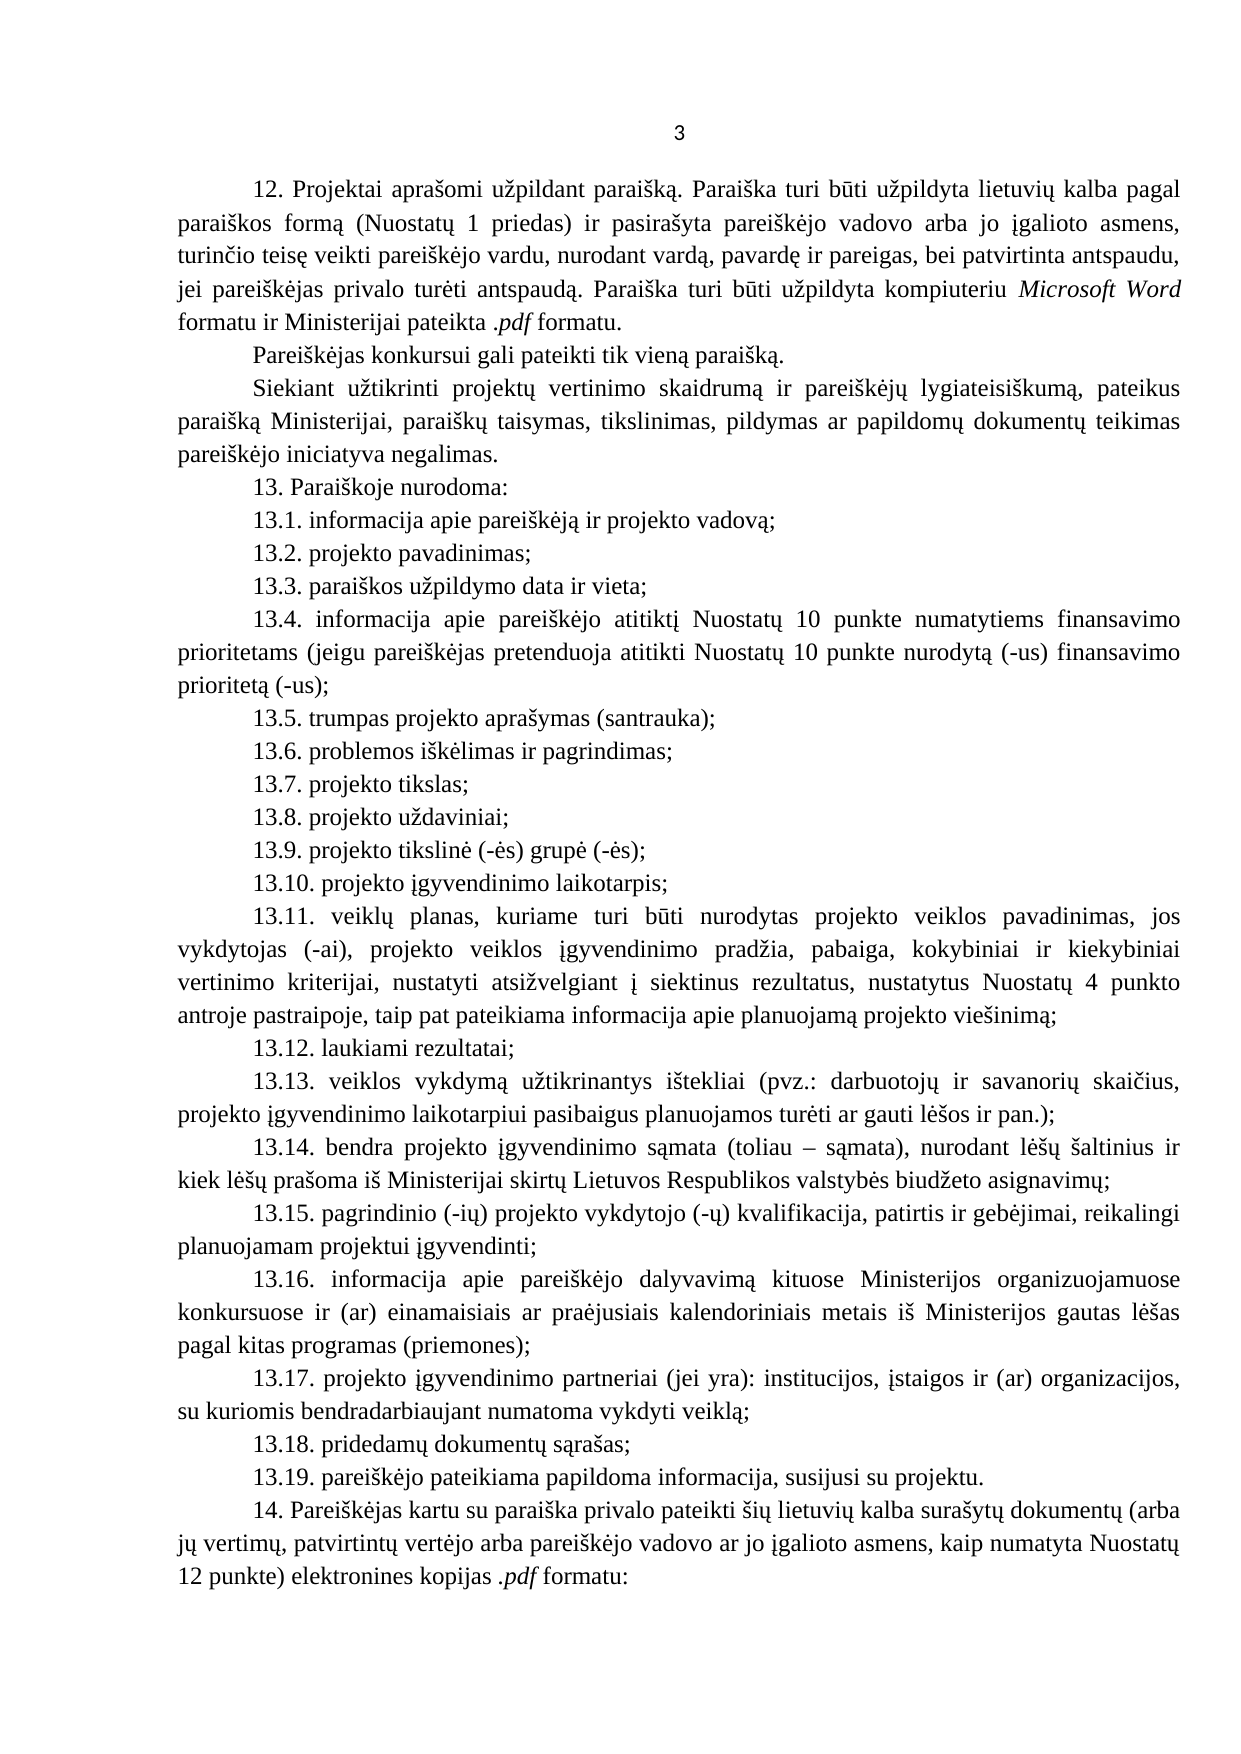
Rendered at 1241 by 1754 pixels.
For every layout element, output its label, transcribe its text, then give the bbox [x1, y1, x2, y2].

text 13. Paraiškoje nurodoma: [177, 472, 1181, 501]
text 13.7. projekto tikslas; [177, 769, 1181, 798]
text 13.8. projekto uždaviniai; [177, 802, 1181, 831]
text 13.4. informacija apie pareiškėjo atitiktį Nuostatų 10 punkte numatytiems finansavimo prioritetams (jeigu pareiškėjas pretenduoja atitikti Nuostatų 10 punkte nurodytą (-us) finansavimo prioritetą (-us); [177, 604, 1181, 699]
text 13.6. problemos iškėlimas ir pagrindimas; [177, 736, 1181, 765]
text 13.11. veiklų planas, kuriame turi būti nurodytas projekto veiklos pavadinimas, jos vykdytojas (-ai), projekto veiklos įgyvendinimo pradžia, pabaiga, kokybiniai ir kiekybiniai vertinimo kriterijai, nustatyti atsižvelgiant į siektinus rezultatus, nustatytus Nuostatų 4 punkto antroje pastraipoje, taip pat pateikiama informacija apie planuojamą projekto viešinimą; [177, 901, 1181, 1029]
text 13.5. trumpas projekto aprašymas (santrauka); [177, 703, 1181, 732]
text 12. Projektai aprašomi užpildant paraišką. Paraiška turi būti užpildyta lietuvių kalba pagal paraiškos formą (Nuostatų 1 priedas) ir pasirašyta pareiškėjo vadovo arba jo įgalioto asmens, turinčio teisę veikti pareiškėjo vardu, nurodant vardą, pavardę ir pareigas, bei patvirtinta antspaudu, jei pareiškėjas privalo turėti antspaudą. Paraiška turi būti užpildyta kompiuteriu Microsoft Word formatu ir Ministerijai pateikta .pdf formatu. [177, 174, 1181, 335]
text 13.9. projekto tikslinė (-ės) grupė (-ės); [177, 835, 1181, 864]
text 13.10. projekto įgyvendinimo laikotarpis; [177, 868, 1181, 897]
text 13.18. pridedamų dokumentų sąrašas; [177, 1429, 1181, 1458]
text 13.16. informacija apie pareiškėjo dalyvavimą kituose Ministerijos organizuojamuose konkursuose ir (ar) einamaisiais ar praėjusiais kalendoriniais metais iš Ministerijos gautas lėšas pagal kitas programas (priemones); [177, 1264, 1181, 1359]
text 13.15. pagrindinio (-ių) projekto vykdytojo (-ų) kvalifikacija, patirtis ir gebėjimai, reikalingi planuojamam projektui įgyvendinti; [177, 1198, 1181, 1260]
text 13.1. informacija apie pareiškėją ir projekto vadovą; [177, 505, 1181, 533]
text Siekiant užtikrinti projektų vertinimo skaidrumą ir pareiškėjų lygiateisiškumą, pateikus paraišką Ministerijai, paraiškų taisymas, tikslinimas, pildymas ar papildomų dokumentų teikimas pareiškėjo iniciatyva negalimas. [177, 373, 1181, 467]
text 13.14. bendra projekto įgyvendinimo sąmata (toliau – sąmata), nurodant lėšų šaltinius ir kiek lėšų prašoma iš Ministerijai skirtų Lietuvos Respublikos valstybės biudžeto asignavimų; [177, 1132, 1181, 1194]
text 13.19. pareiškėjo pateikiama papildoma informacija, susijusi su projektu. [177, 1462, 1181, 1491]
text 13.3. paraiškos užpildymo data ir vieta; [177, 571, 1181, 599]
text 13.17. projekto įgyvendinimo partneriai (jei yra): institucijos, įstaigos ir (ar) organizacijos, su kuriomis bendradarbiaujant numatoma vykdyti veiklą; [177, 1363, 1181, 1425]
text Pareiškėjas konkursui gali pateikti tik vieną paraišką. [177, 340, 1181, 368]
text 14. Pareiškėjas kartu su paraiška privalo pateikti šių lietuvių kalba surašytų dokumentų (arba jų vertimų, patvirtintų vertėjo arba pareiškėjo vadovo ar jo įgalioto asmens, kaip numatyta Nuostatų 12 punkte) elektronines kopijas .pdf formatu: [177, 1495, 1181, 1590]
text 13.2. projekto pavadinimas; [177, 538, 1181, 567]
text 13.13. veiklos vykdymą užtikrinantys ištekliai (pvz.: darbuotojų ir savanorių skaičius, projekto įgyvendinimo laikotarpiui pasibaigus planuojamos turėti ar gauti lėšos ir pan.); [177, 1066, 1181, 1128]
text 13.12. laukiami rezultatai; [177, 1033, 1181, 1062]
